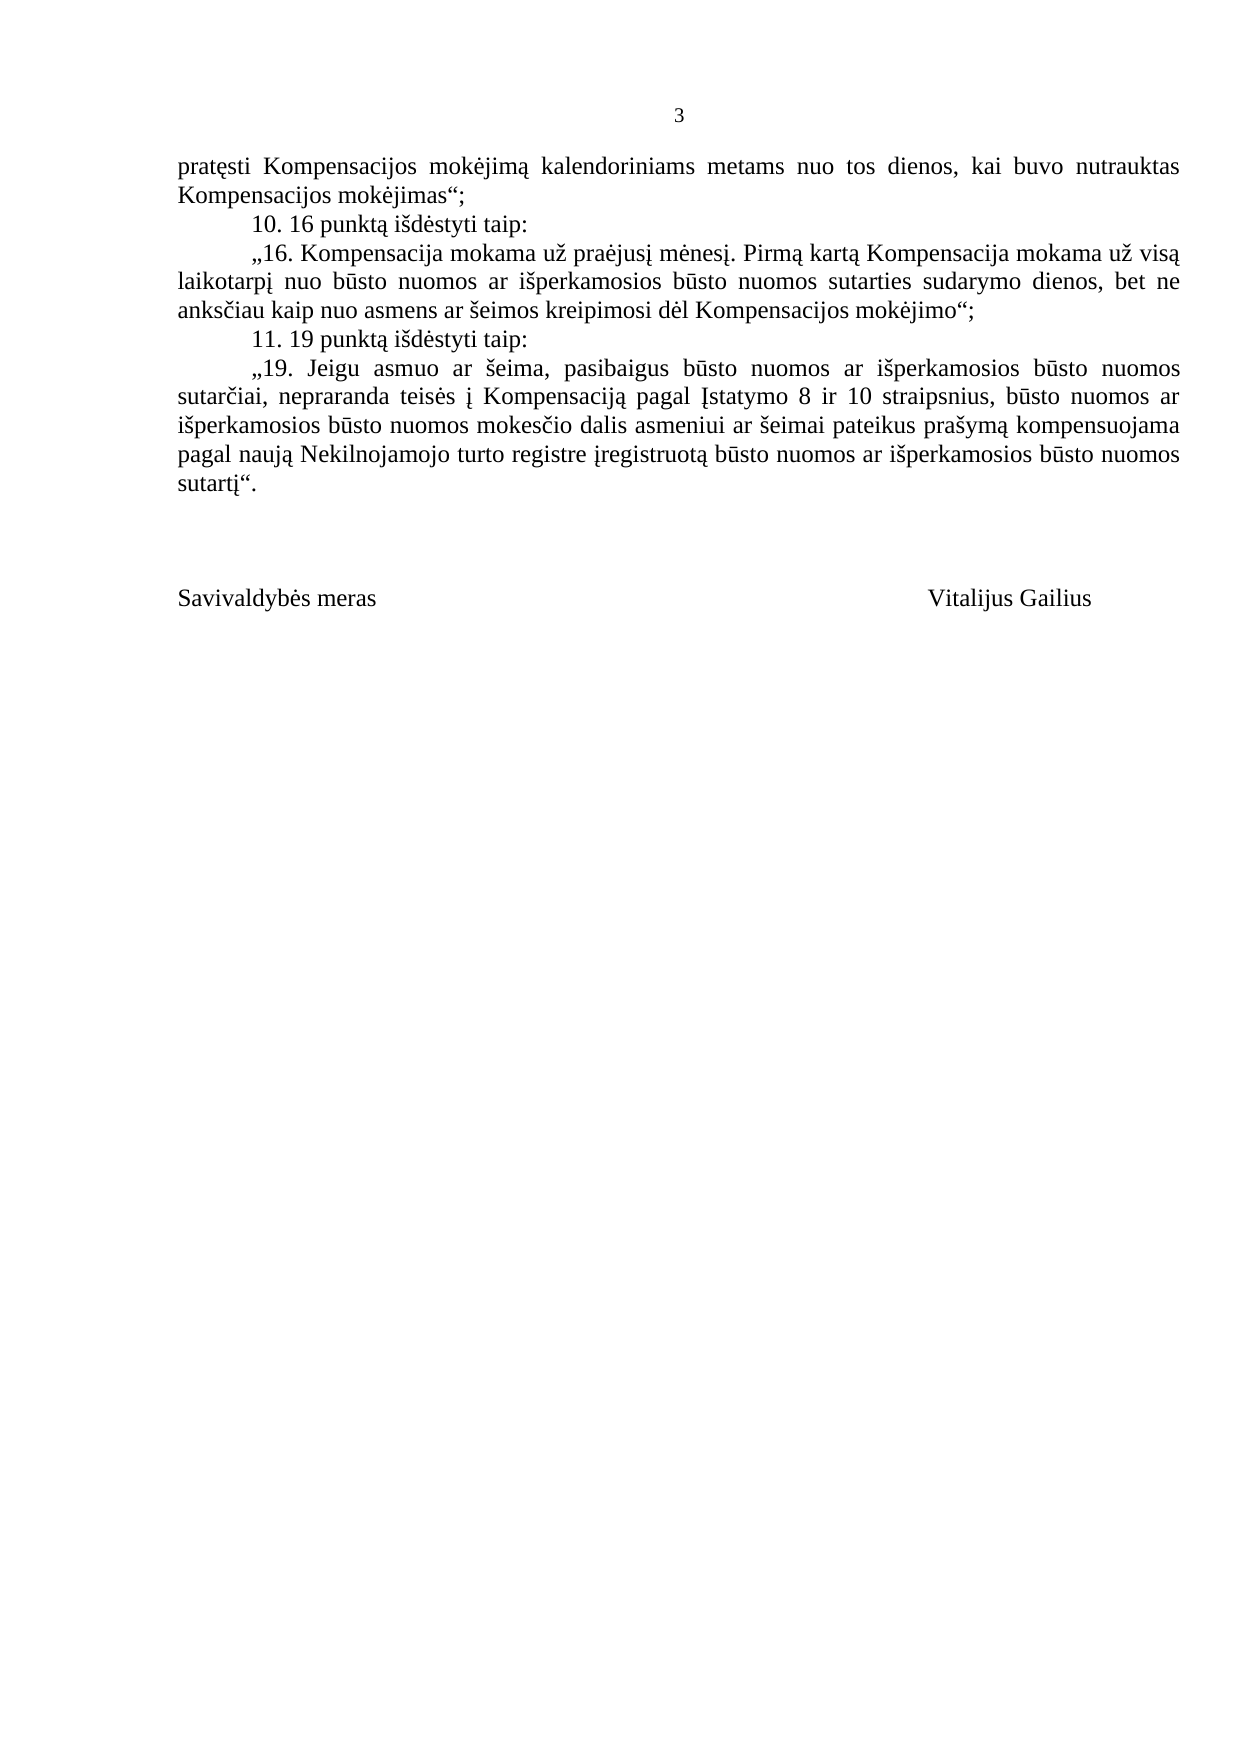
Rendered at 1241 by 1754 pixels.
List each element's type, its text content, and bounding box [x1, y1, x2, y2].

text 10. 16 punktą išdėstyti taip: [177, 209, 1181, 238]
text 11. 19 punktą išdėstyti taip: [177, 324, 1181, 353]
text pratęsti Kompensacijos mokėjimą kalendoriniams metams nuo tos dienos, kai buvo nutrauktas Kompensacijos mokėjimas“; [177, 151, 1181, 209]
text „16. Kompensacija mokama už praėjusį mėnesį. Pirmą kartą Kompensacija mokama už visą laikotarpį nuo būsto nuomos ar išperkamosios būsto nuomos sutarties sudarymo dienos, bet ne anksčiau kaip nuo asmens ar šeimos kreipimosi dėl Kompensacijos mokėjimo“; [177, 238, 1181, 324]
text Savivaldybės meras Vitalijus Gailius [177, 583, 1181, 611]
text „19. Jeigu asmuo ar šeima, pasibaigus būsto nuomos ar išperkamosios būsto nuomos sutarčiai, nepraranda teisės į Kompensaciją pagal Įstatymo 8 ir 10 straipsnius, būsto nuomos ar išperkamosios būsto nuomos mokesčio dalis asmeniui ar šeimai pateikus prašymą kompensuojama pagal naują Nekilnojamojo turto registre įregistruotą būsto nuomos ar išperkamosios būsto nuomos sutartį“. [177, 353, 1181, 496]
